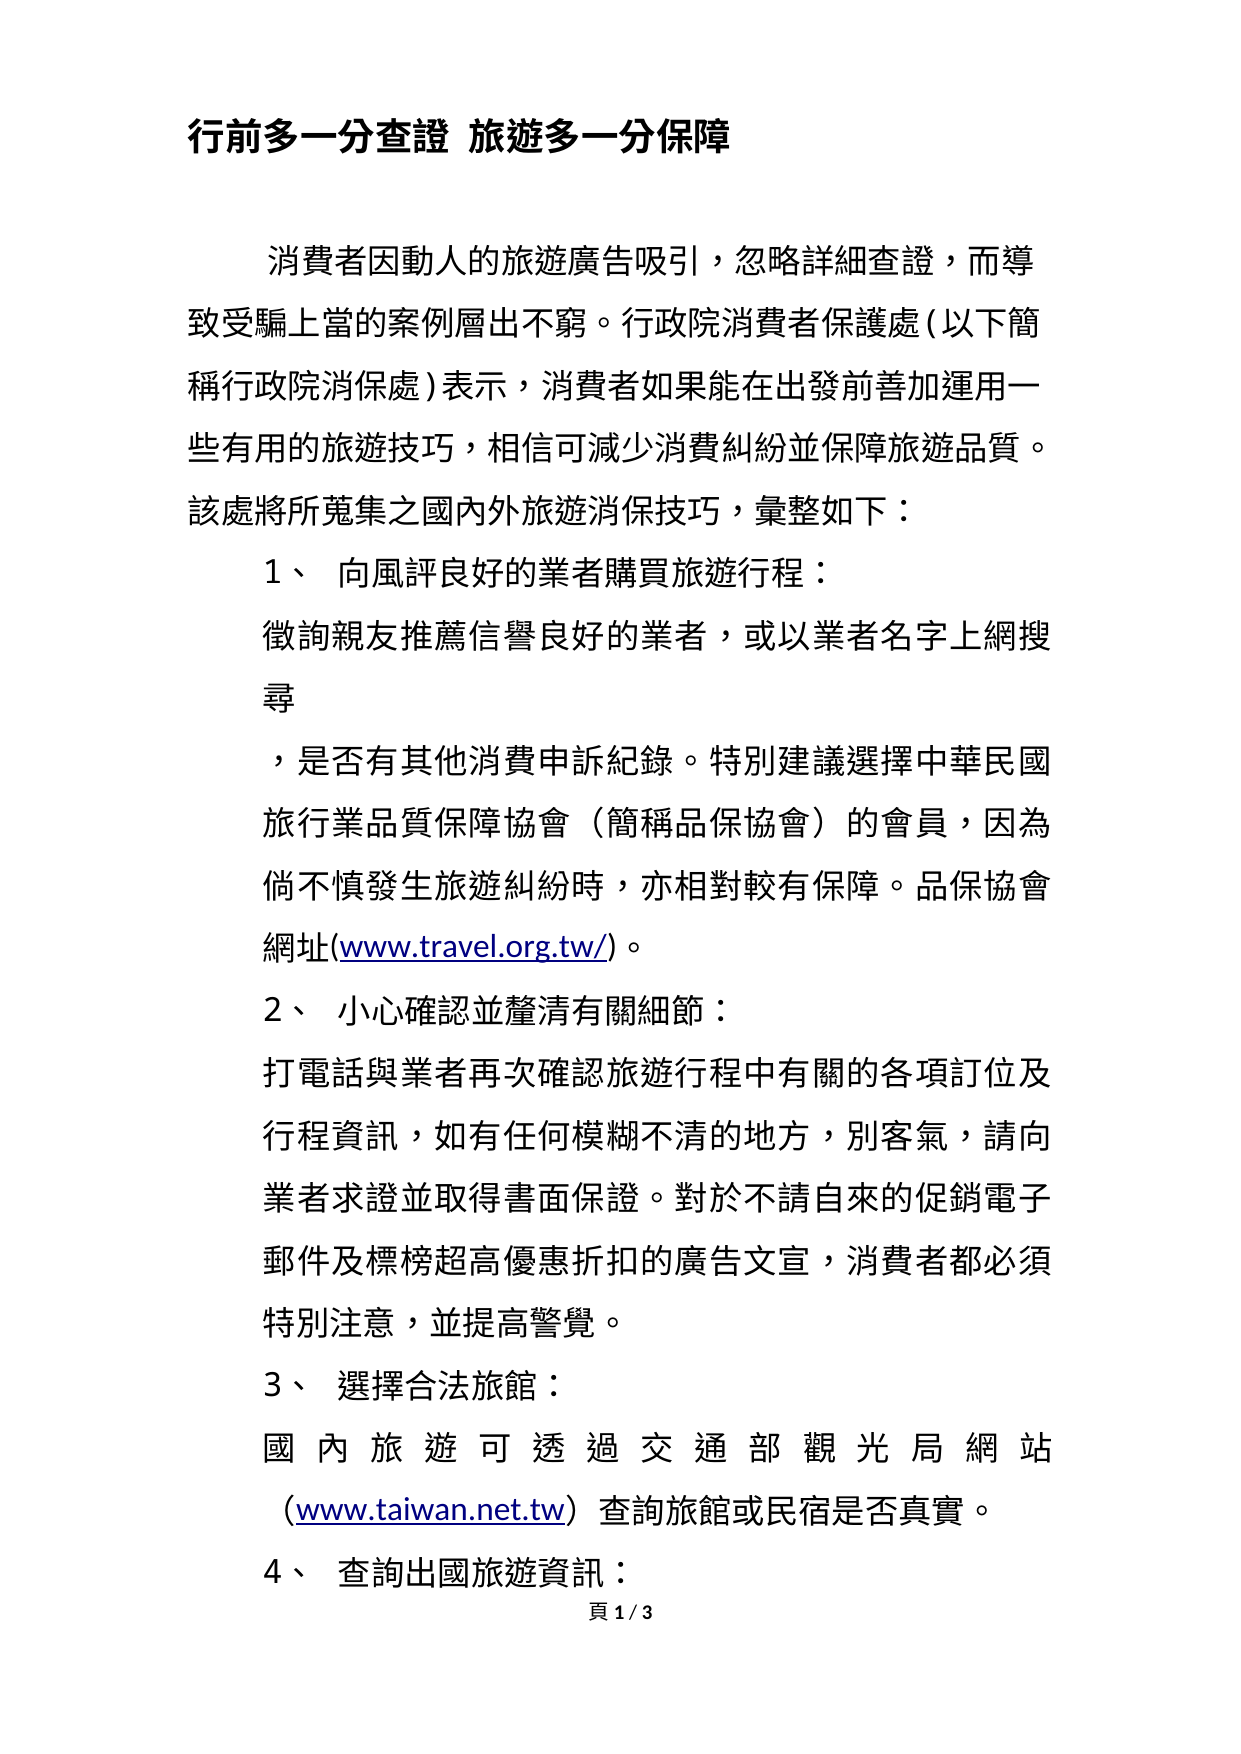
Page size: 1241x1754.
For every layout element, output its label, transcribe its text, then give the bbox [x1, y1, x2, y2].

text 國內旅遊可透過交通部觀光局網站（www.taiwan.net.tw）查詢旅館或民宿是否真實。 [262, 1404, 1053, 1529]
list 查詢出國旅遊資訊： [262, 1529, 1053, 1592]
list 向風評良好的業者購買旅遊行程： [262, 529, 1053, 592]
list 小心確認並釐清有關細節： [262, 967, 1053, 1029]
text 行前多一分查證 旅遊多一分保障 [187, 92, 1053, 154]
list 選擇合法旅館： [262, 1342, 1053, 1404]
text 打電話與業者再次確認旅遊行程中有關的各項訂位及行程資訊，如有任何模糊不清的地方，別客氣，請向業者求證並取得書面保證。對於不請自來的促銷電子郵件及標榜超高優惠折扣的廣告文宣，消費者都必須特別注意，並提高警覺。 [262, 1029, 1053, 1342]
text 消費者因動人的旅遊廣告吸引，忽略詳細查證，而導致受騙上當的案例層出不窮。行政院消費者保護處(以下簡稱行政院消保處)表示，消費者如果能在出發前善加運用一些有用的旅遊技巧，相信可減少消費糾紛並保障旅遊品質。該處將所蒐集之國內外旅遊消保技巧，彙整如下： [187, 217, 1053, 529]
text 徵詢親友推薦信譽良好的業者，或以業者名字上網搜尋 ，是否有其他消費申訴紀錄。特別建議選擇中華民國旅行業品質保障協會（簡稱品保協會）的會員，因為倘不慎發生旅遊糾紛時，亦相對較有保障。品保協會網址(www.travel.org.tw/)。 [262, 592, 1053, 967]
